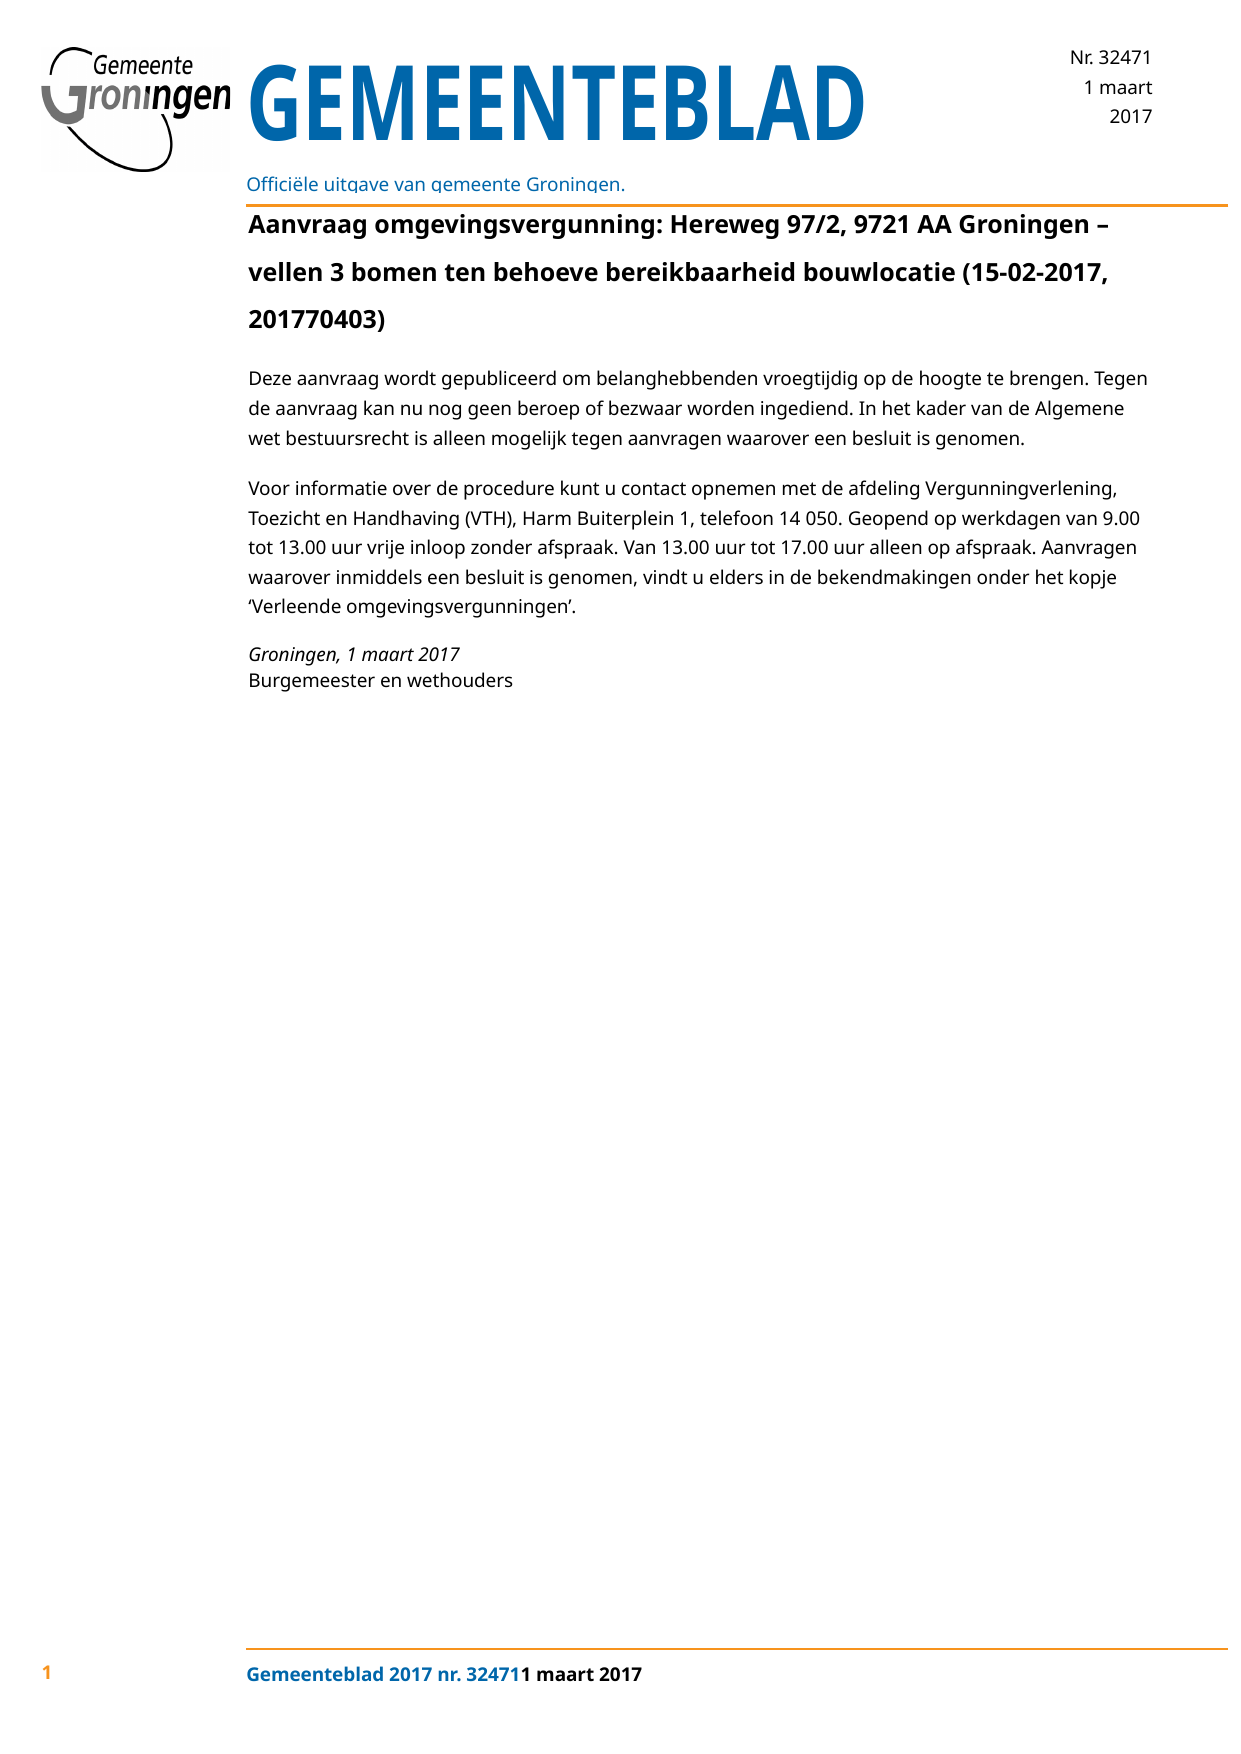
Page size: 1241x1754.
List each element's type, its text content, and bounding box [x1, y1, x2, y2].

text Deze aanvraag wordt gepubliceerd om belanghebbenden vroegtijdig op de hoogte te brengen. Tegen de aanvraag kan nu nog geen beroep of bezwaar worden ingediend. In het kader van de Algemene wet bestuursrecht is alleen mogelijk tegen aanvragen waarover een besluit is genomen. [248, 366, 1152, 450]
text Groningen, 1 maart 2017 [248, 641, 1152, 667]
text Voor informatie over de procedure kunt u contact opnemen met de afdeling Vergunningverlening, Toezicht en Handhaving (VTH), Harm Buiterplein 1, telefoon 14 050. Geopend op werkdagen van 9.00 tot 13.00 uur vrije inloop zonder afspraak. Van 13.00 uur tot 17.00 uur alleen op afspraak. Aanvragen waarover inmiddels een besluit is genomen, vindt u elders in de bekendmakingen onder het kopje ‘Verleende omgevingsvergunningen’. [248, 475, 1152, 619]
picture [41, 47, 231, 172]
text Burgemeester en wethouders [248, 667, 1152, 693]
text Aanvraag omgevingsvergunning: Hereweg 97/2, 9721 AA Groningen – vellen 3 bomen ten behoeve bereikbaarheid bouwlocatie (15-02-2017, 201770403) [248, 207, 1152, 336]
